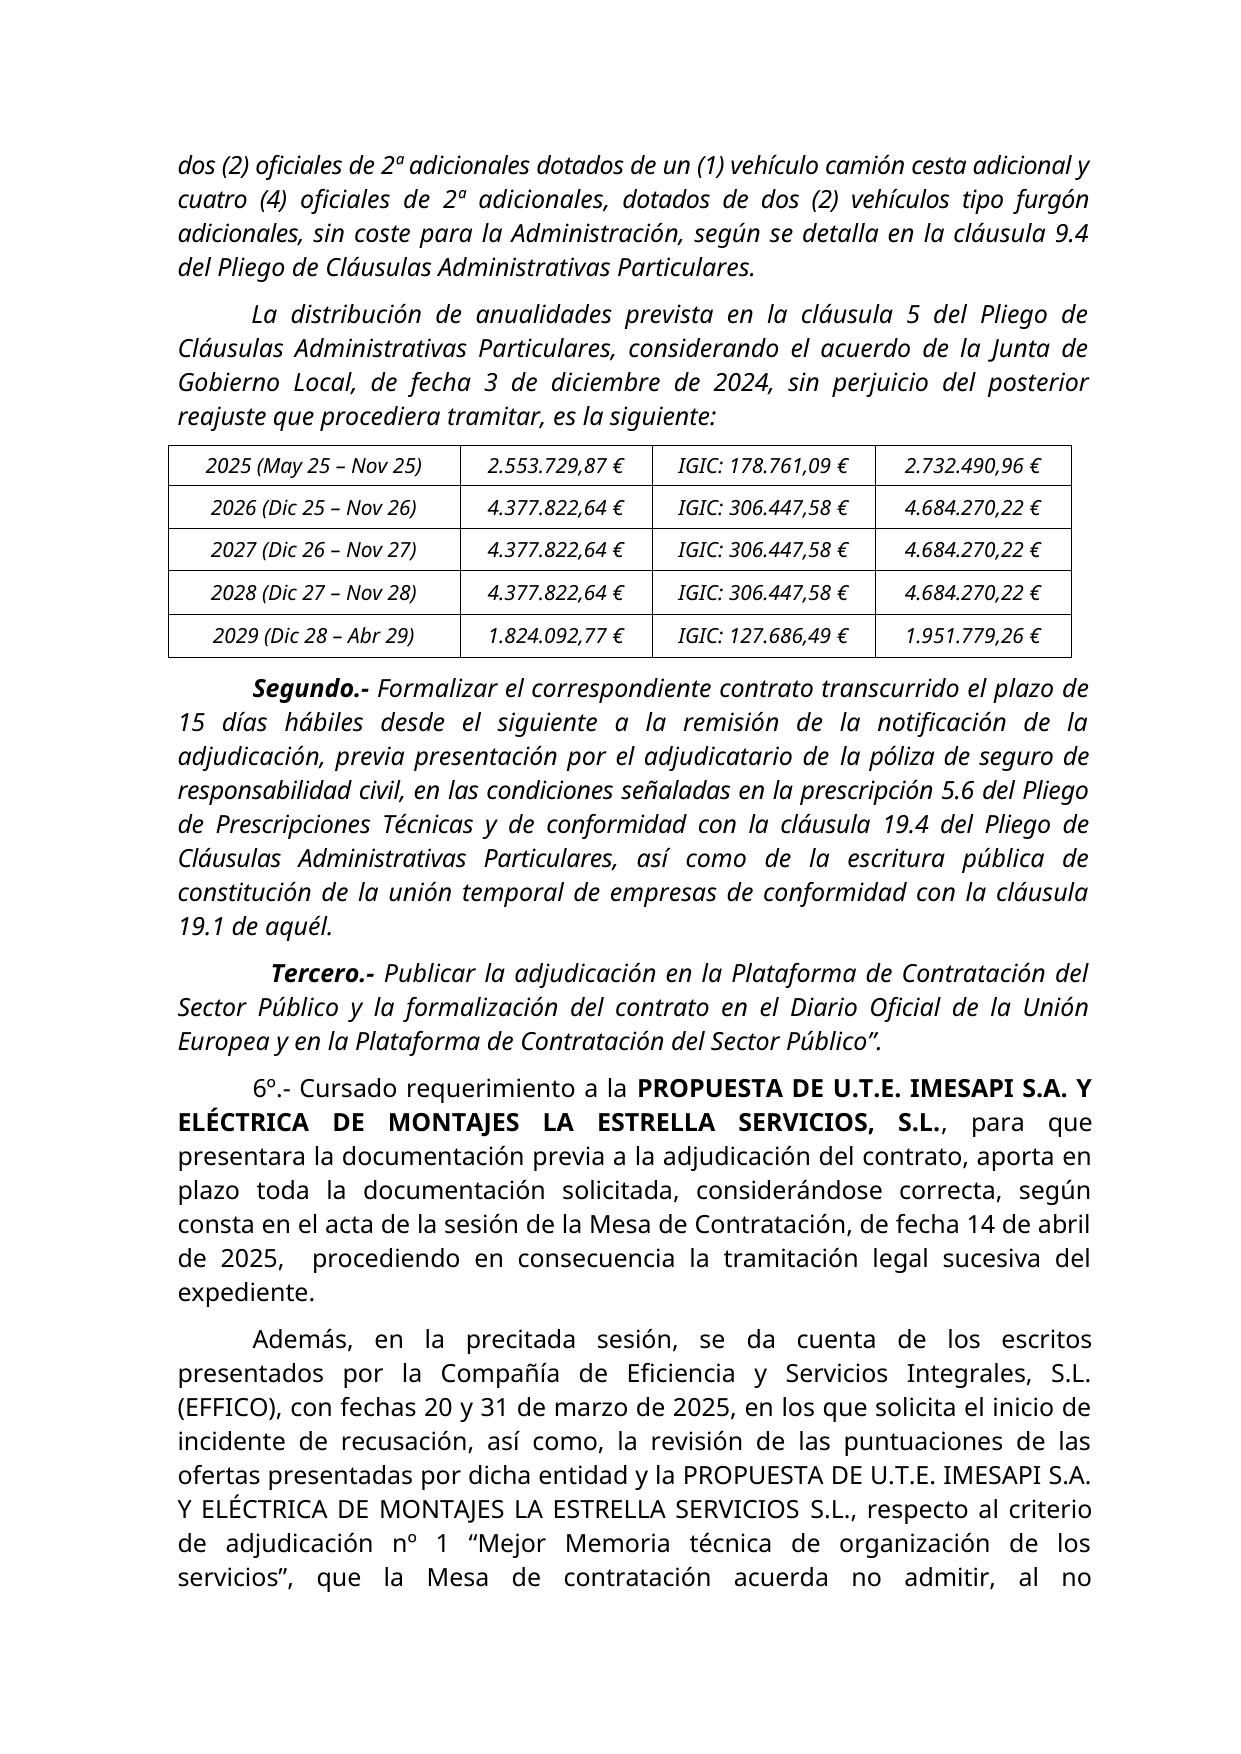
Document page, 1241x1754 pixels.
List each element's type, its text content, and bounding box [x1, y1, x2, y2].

table_header IGIC: 178.761,09 € [653, 446, 875, 485]
text dos (2) oficiales de 2ª adicionales dotados de un (1) vehículo camión cesta adicional y cuatro (4) oficiales de 2ª adicionales, dotados de dos (2) vehículos tipo furgón adicionales, sin coste para la Administración, según se detalla en la cláusula 9.4 del Pliego de Cláusulas Administrativas Particulares. [177, 148, 1093, 284]
text Además, en la precitada sesión, se da cuenta de los escritos presentados por la Compañía de Eficiencia y Servicios Integrales, S.L. (EFFICO), con fechas 20 y 31 de marzo de 2025, en los que solicita el inicio de incidente de recusación, así como, la revisión de las puntuaciones de las ofertas presentadas por dicha entidad y la PROPUESTA DE U.T.E. IMESAPI S.A. Y ELÉCTRICA DE MONTAJES LA ESTRELLA SERVICIOS S.L., respecto al criterio de adjudicación nº 1 “Mejor Memoria técnica de organización de los servicios”, que la Mesa de contratación acuerda no admitir, al no [177, 1321, 1093, 1594]
table_header 2.553.729,87 € [461, 446, 652, 485]
table_cell 2028 (Dic 27 – Nov 28) [169, 571, 460, 613]
table_header 2.732.490,96 € [876, 446, 1071, 485]
table_cell 2027 (Dic 26 – Nov 27) [169, 529, 460, 570]
table_cell 4.377.822,64 € [461, 571, 652, 613]
table_cell 4.684.270,22 € [876, 571, 1071, 613]
table_cell 4.684.270,22 € [876, 529, 1071, 570]
table_cell 2026 (Dic 25 – Nov 26) [169, 486, 460, 528]
text Segundo.- Formalizar el correspondiente contrato transcurrido el plazo de 15 días hábiles desde el siguiente a la remisión de la notificación de la adjudicación, previa presentación por el adjudicatario de la póliza de seguro de responsabilidad civil, en las condiciones señaladas en la prescripción 5.6 del Pliego de Prescripciones Técnicas y de conformidad con la cláusula 19.4 del Pliego de Cláusulas Administrativas Particulares, así como de la escritura pública de constitución de la unión temporal de empresas de conformidad con la cláusula 19.1 de aquél. [177, 671, 1093, 943]
table_cell 1.824.092,77 € [461, 615, 652, 657]
table_cell 2029 (Dic 28 – Abr 29) [169, 615, 460, 657]
table_cell 4.377.822,64 € [461, 529, 652, 570]
table_header 2025 (May 25 – Nov 25) [169, 446, 460, 485]
table_cell 4.377.822,64 € [461, 486, 652, 528]
text 6º.- Cursado requerimiento a la PROPUESTA DE U.T.E. IMESAPI S.A. Y ELÉCTRICA DE MONTAJES LA ESTRELLA SERVICIOS, S.L., para que presentara la documentación previa a la adjudicación del contrato, aporta en plazo toda la documentación solicitada, considerándose correcta, según consta en el acta de la sesión de la Mesa de Contratación, de fecha 14 de abril de 2025, procediendo en consecuencia la tramitación legal sucesiva del expediente. [177, 1070, 1093, 1309]
table_cell IGIC: 127.686,49 € [653, 615, 875, 657]
table_cell 4.684.270,22 € [876, 486, 1071, 528]
text La distribución de anualidades prevista en la cláusula 5 del Pliego de Cláusulas Administrativas Particulares, considerando el acuerdo de la Junta de Gobierno Local, de fecha 3 de diciembre de 2024, sin perjuicio del posterior reajuste que procediera tramitar, es la siguiente: [177, 296, 1093, 433]
table_cell 1.951.779,26 € [876, 615, 1071, 657]
text Tercero.- Publicar la adjudicación en la Plataforma de Contratación del Sector Público y la formalización del contrato en el Diario Oficial de la Unión Europea y en la Plataforma de Contratación del Sector Público”. [177, 956, 1093, 1058]
table_cell IGIC: 306.447,58 € [653, 486, 875, 528]
table_cell IGIC: 306.447,58 € [653, 571, 875, 613]
table_cell IGIC: 306.447,58 € [653, 529, 875, 570]
